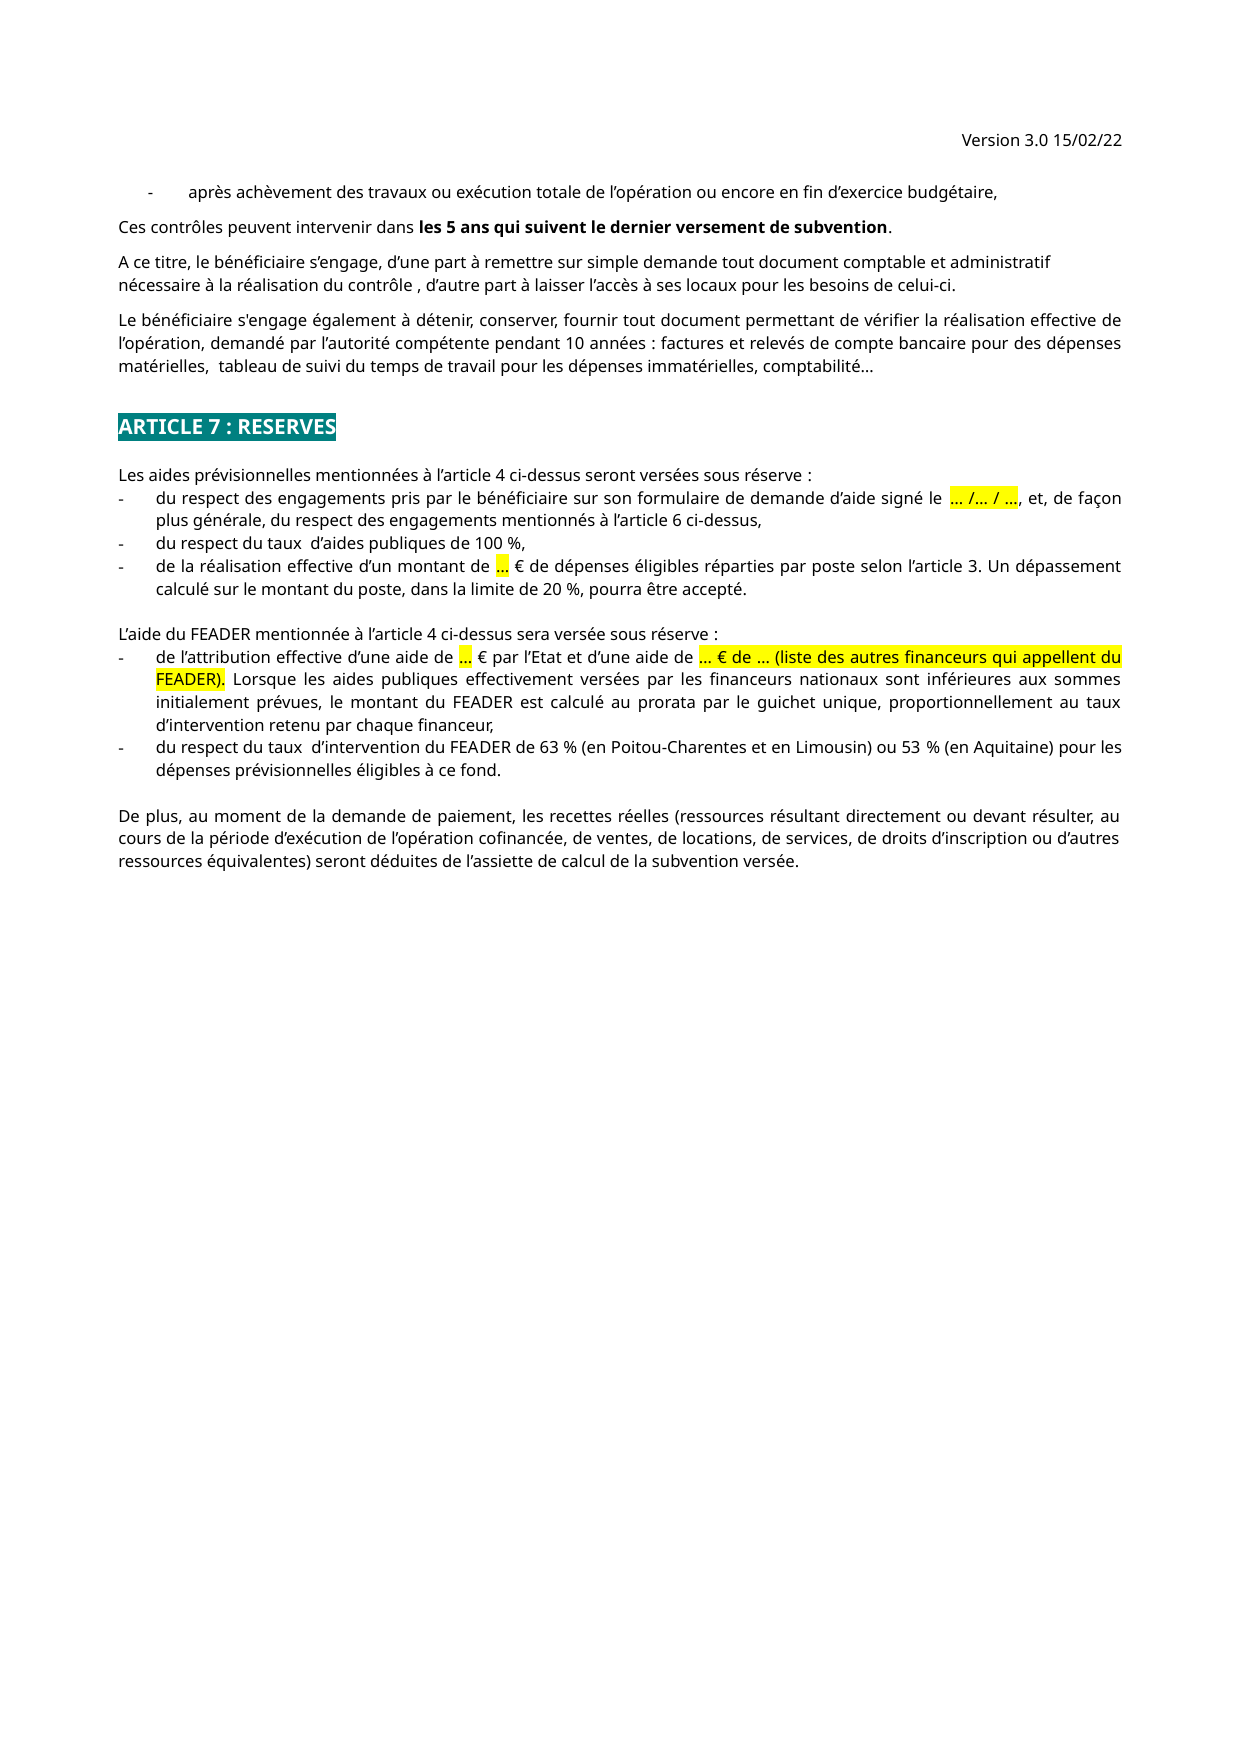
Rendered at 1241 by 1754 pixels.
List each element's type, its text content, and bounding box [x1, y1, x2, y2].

text Ces contrôles peuvent intervenir dans les 5 ans qui suivent le dernier versement de subvention. [118, 216, 1122, 239]
list du respect du taux d’intervention du FEADER de 63 % (en Poitou-Charentes et en Limousin) ou 53 % (en Aquitaine) pour les dépenses prévisionnelles éligibles à ce fond. [118, 736, 1122, 781]
subtitle ARTICLE 7 : Reserves [118, 412, 1122, 441]
text A ce titre, le bénéficiaire s’engage, d’une part à remettre sur simple demande tout document comptable et administratif nécessaire à la réalisation du contrôle , d’autre part à laisser l’accès à ses locaux pour les besoins de celui-ci. [118, 251, 1122, 297]
list du respect du taux d’aides publiques de 100 %, [118, 532, 1122, 554]
text L’aide du FEADER mentionnée à l’article 4 ci-dessus sera versée sous réserve : [118, 622, 1122, 645]
list du respect des engagements pris par le bénéficiaire sur son formulaire de demande d’aide signé le … /… / …, et, de façon plus générale, du respect des engagements mentionnés à l’article 6 ci-dessus, [118, 486, 1122, 532]
text De plus, au moment de la demande de paiement, les recettes réelles (ressources résultant directement ou devant résulter, au cours de la période d’exécution de l’opération cofinancée, de ventes, de locations, de services, de droits d’inscription ou d’autres ressources équivalentes) seront déduites de l’assiette de calcul de la subvention versée. [118, 804, 1122, 872]
list de la réalisation effective d’un montant de … € de dépenses éligibles réparties par poste selon l’article 3. Un dépassement calculé sur le montant du poste, dans la limite de 20 %, pourra être accepté. [118, 554, 1122, 600]
list de l’attribution effective d’une aide de … € par l’Etat et d’une aide de … € de … (liste des autres financeurs qui appellent du FEADER). Lorsque les aides publiques effectivement versées par les financeurs nationaux sont inférieures aux sommes initialement prévues, le montant du FEADER est calculé au prorata par le guichet unique, proportionnellement au taux d’intervention retenu par chaque financeur, [118, 645, 1122, 736]
text Le bénéficiaire s'engage également à détenir, conserver, fournir tout document permettant de vérifier la réalisation effective de l’opération, demandé par l’autorité compétente pendant 10 années : factures et relevés de compte bancaire pour des dépenses matérielles, tableau de suivi du temps de travail pour les dépenses immatérielles, comptabilité… [118, 309, 1122, 377]
text Les aides prévisionnelles mentionnées à l’article 4 ci-dessus seront versées sous réserve : [118, 463, 1122, 486]
text - après achèvement des travaux ou exécution totale de l’opération ou encore en fin d’exercice budgétaire, [118, 181, 1122, 203]
